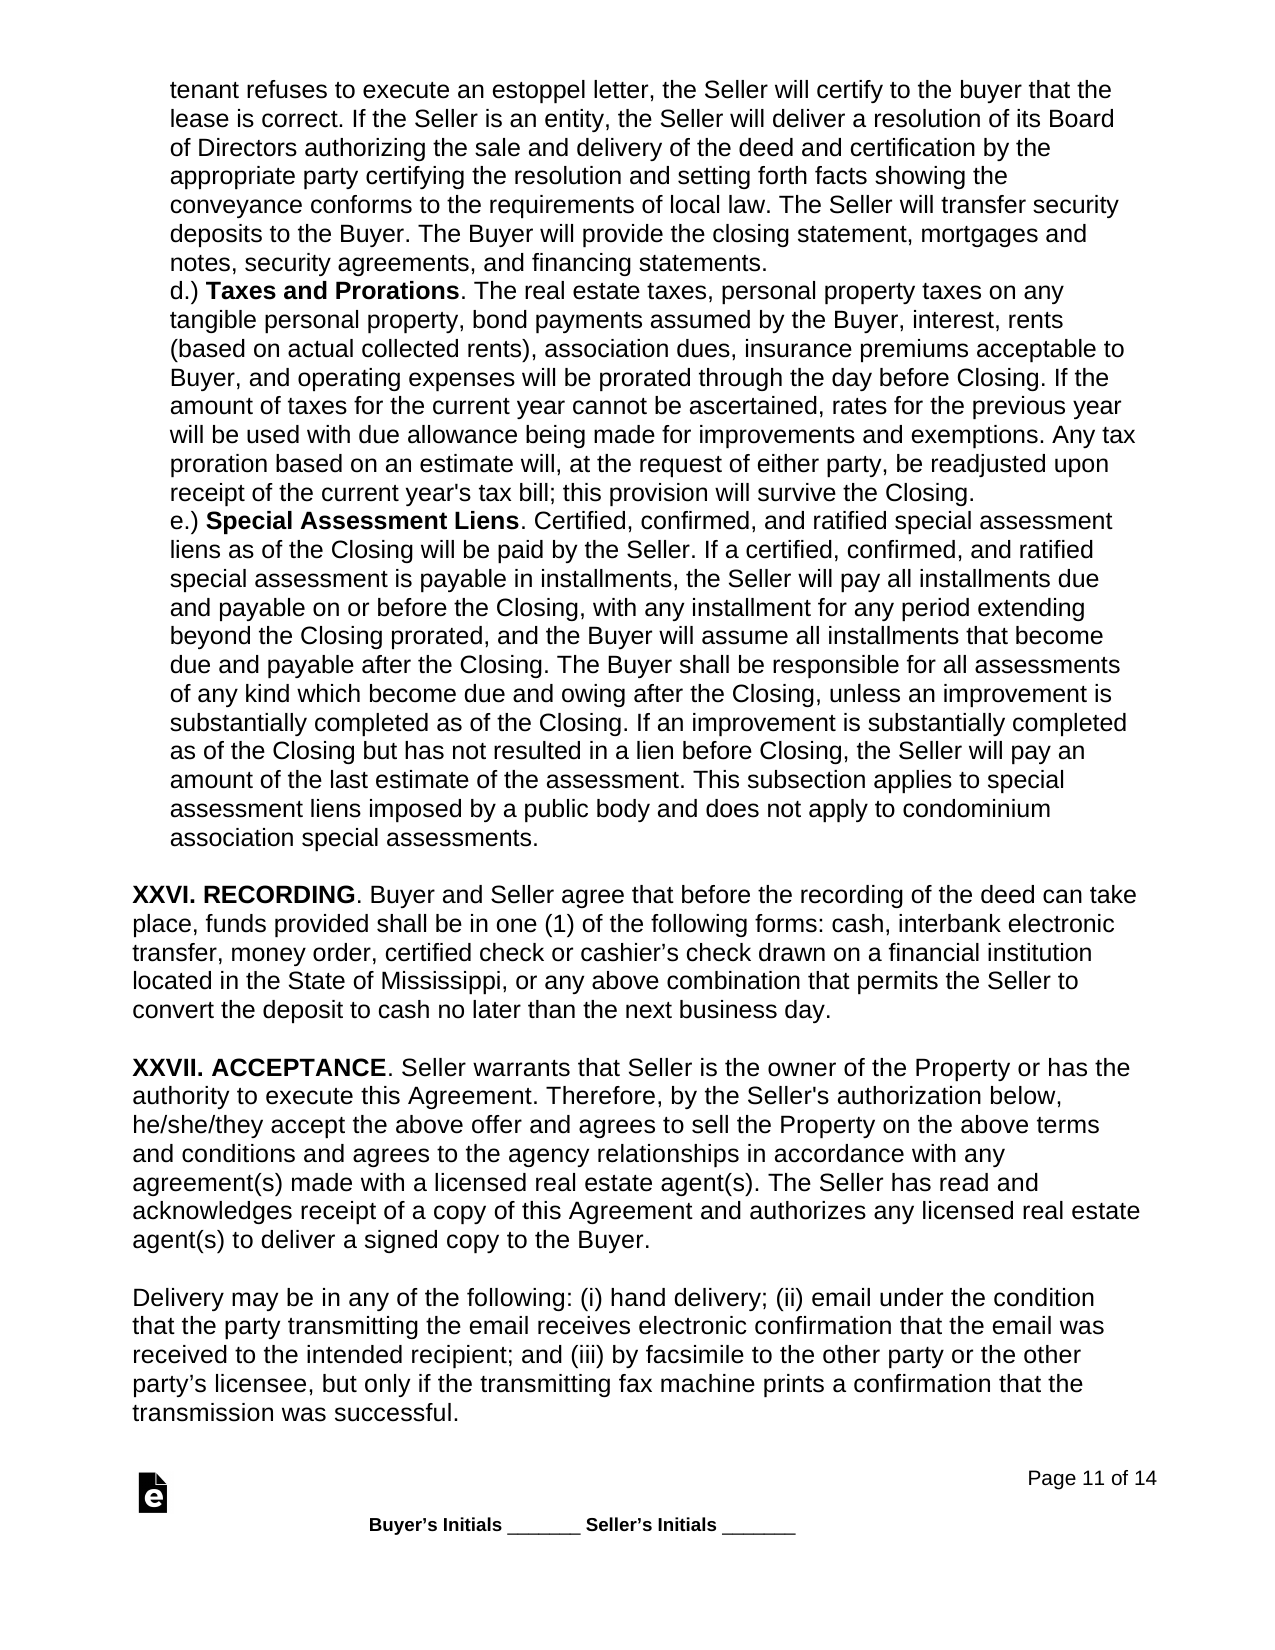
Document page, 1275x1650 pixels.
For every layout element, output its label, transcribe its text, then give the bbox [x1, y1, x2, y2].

text e.) Special Assessment Liens. Certified, confirmed, and ratified special assessment liens as of the Closing will be paid by the Seller. If a certified, confirmed, and ratified special assessment is payable in installments, the Seller will pay all installments due and payable on or before the Closing, with any installment for any period extending beyond the Closing prorated, and the Buyer will assume all installments that become due and payable after the Closing. The Buyer shall be responsible for all assessments of any kind which become due and owing after the Closing, unless an improvement is substantially completed as of the Closing. If an improvement is substantially completed as of the Closing but has not resulted in a lien before Closing, the Seller will pay an amount of the last estimate of the assessment. This subsection applies to special assessment liens imposed by a public body and does not apply to condominium association special assessments. [169, 506, 1143, 851]
text tenant refuses to execute an estoppel letter, the Seller will certify to the buyer that the lease is correct. If the Seller is an entity, the Seller will deliver a resolution of its Board of Directors authorizing the sale and delivery of the deed and certification by the appropriate party certifying the resolution and setting forth facts showing the conveyance conforms to the requirements of local law. The Seller will transfer security deposits to the Buyer. The Buyer will provide the closing statement, mortgages and notes, security agreements, and financing statements. [169, 75, 1143, 276]
text XXVII. ACCEPTANCE. Seller warrants that Seller is the owner of the Property or has the authority to execute this Agreement. Therefore, by the Seller's authorization below, he/she/they accept the above offer and agrees to sell the Property on the above terms and conditions and agrees to the agency relationships in accordance with any agreement(s) made with a licensed real estate agent(s). The Seller has read and acknowledges receipt of a copy of this Agreement and authorizes any licensed real estate agent(s) to deliver a signed copy to the Buyer. [132, 1052, 1143, 1254]
text XXVI. RECORDING. Buyer and Seller agree that before the recording of the deed can take place, funds provided shall be in one (1) of the following forms: cash, interbank electronic transfer, money order, certified check or cashier’s check drawn on a financial institution located in the State of Mississippi, or any above combination that permits the Seller to convert the deposit to cash no later than the next business day. [132, 880, 1143, 1024]
text d.) Taxes and Prorations. The real estate taxes, personal property taxes on any tangible personal property, bond payments assumed by the Buyer, interest, rents (based on actual collected rents), association dues, insurance premiums acceptable to Buyer, and operating expenses will be prorated through the day before Closing. If the amount of taxes for the current year cannot be ascertained, rates for the previous year will be used with due allowance being made for improvements and exemptions. Any tax proration based on an estimate will, at the request of either party, be readjusted upon receipt of the current year's tax bill; this provision will survive the Closing. [169, 276, 1143, 506]
text Delivery may be in any of the following: (i) hand delivery; (ii) email under the condition that the party transmitting the email receives electronic confirmation that the email was received to the intended recipient; and (iii) by facsimile to the other party or the other party’s licensee, but only if the transmitting fax machine prints a confirmation that the transmission was successful. [132, 1282, 1143, 1426]
